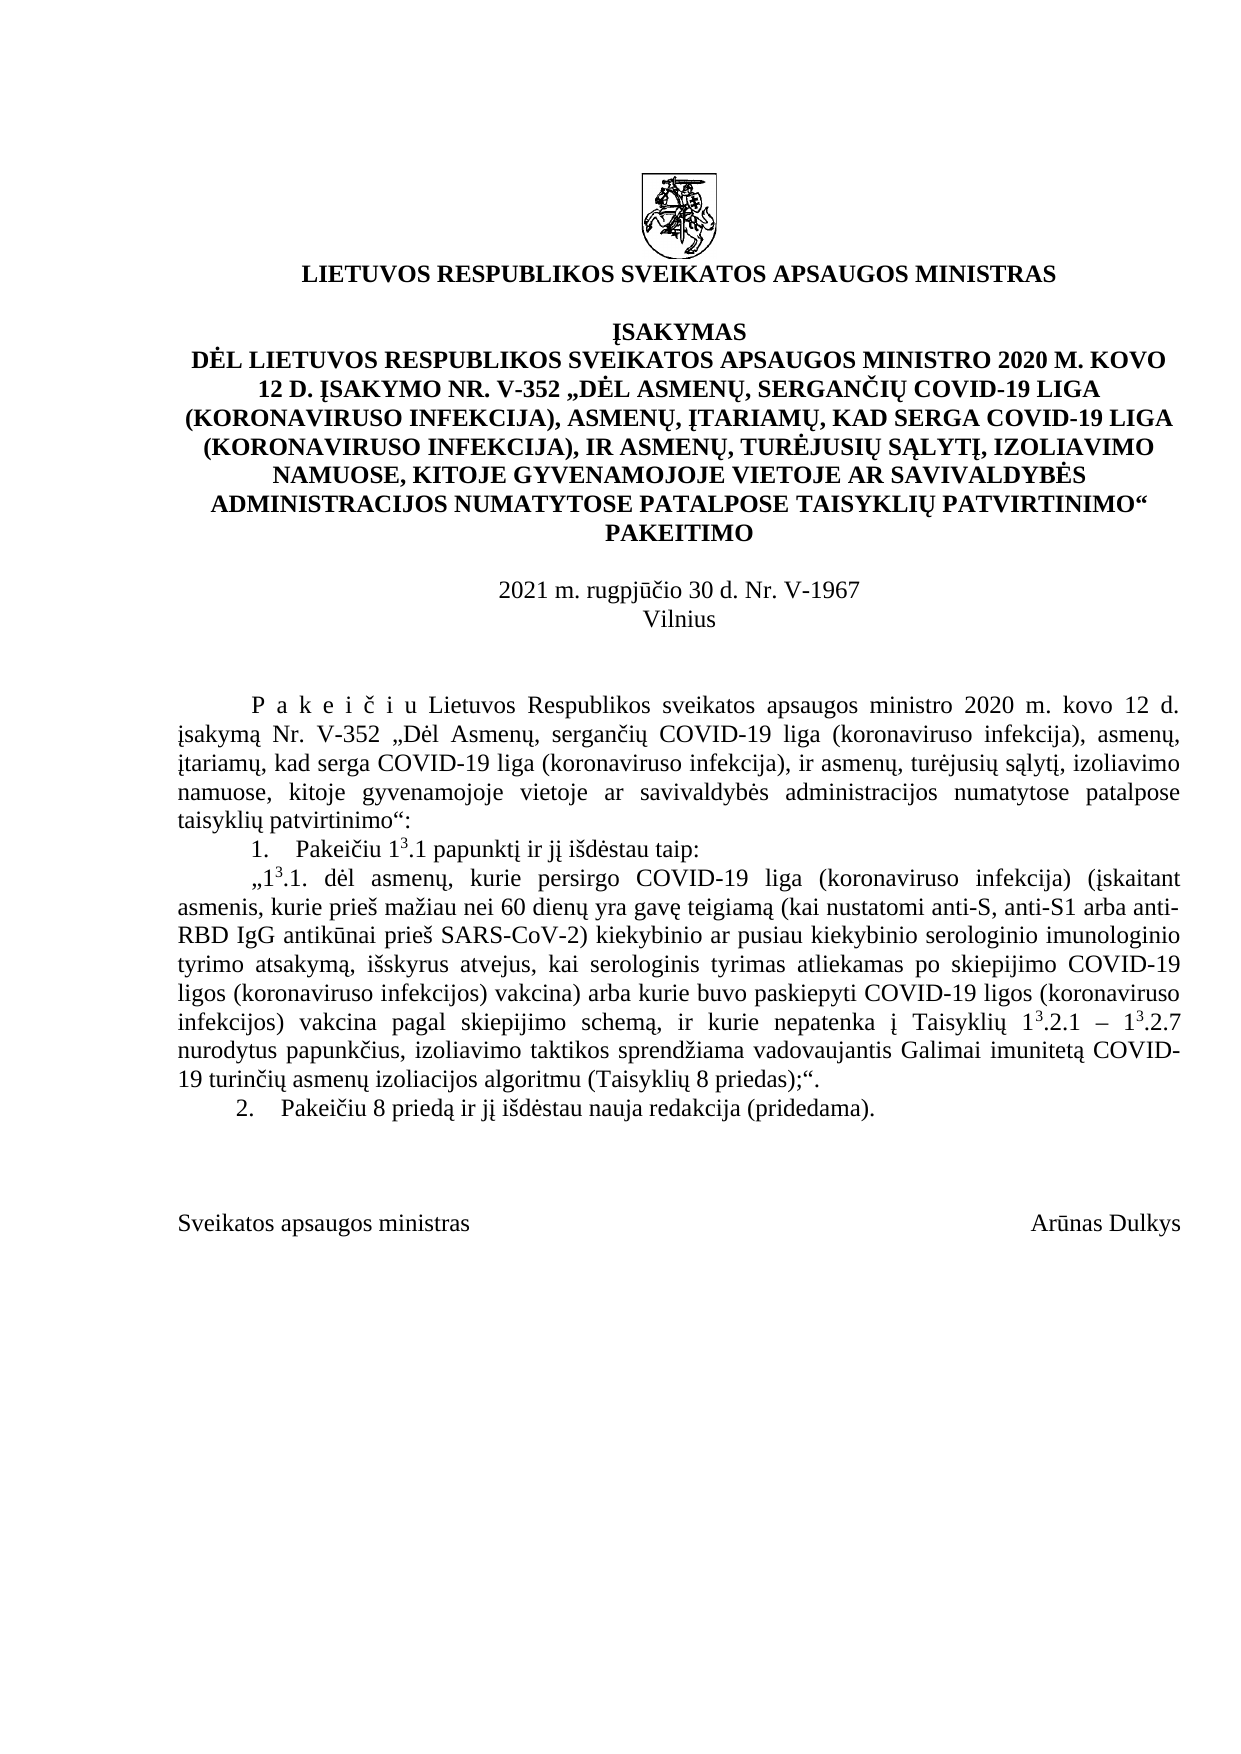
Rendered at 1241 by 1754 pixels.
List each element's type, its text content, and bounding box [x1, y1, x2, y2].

text ĮSAKYMAS [177, 317, 1181, 345]
text 2021 m. rugpjūčio 30 d. Nr. V-1967 Vilnius [177, 575, 1181, 633]
text 1. Pakeičiu 13.1 papunktį ir jį išdėstau taip: [250, 834, 1181, 863]
text DĖL LIETUVOS RESPUBLIKOS SVEIKATOS APSAUGOS MINISTRO 2020 M. KOVO 12 D. ĮSAKYMO NR. V-352 „Dėl ASMENŲ, SERGANČIŲ COVID-19 LIGA (KORONAVIRUSO INFEKCIJA), ASMENŲ, ĮTARIAMŲ, KAD SERGA COVID-19 LIGA (KORONAVIRUSO INFEKCIJA), IR ASMENŲ, TURĖJUSIŲ SĄLYTĮ, IZOLIAVIMO NAMUOSE, KITOJE GYVENAMOJOjE VIETOJE AR SAVIVALDYBĖS ADMINISTRACIJOS NUMATYTOSE PATALPOSE taisyklių patvirtinimo“ PAKEITIMO [177, 345, 1181, 547]
text 2. Pakeičiu 8 priedą ir jį išdėstau nauja redakcija (pridedama). [236, 1093, 1181, 1122]
text „13.1. dėl asmenų, kurie persirgo COVID-19 liga (koronaviruso infekcija) (įskaitant asmenis, kurie prieš mažiau nei 60 dienų yra gavę teigiamą (kai nustatomi anti-S, anti-S1 arba anti-RBD IgG antikūnai prieš SARS-CoV-2) kiekybinio ar pusiau kiekybinio serologinio imunologinio tyrimo atsakymą, išskyrus atvejus, kai serologinis tyrimas atliekamas po skiepijimo COVID-19 ligos (koronaviruso infekcijos) vakcina) arba kurie buvo paskiepyti COVID-19 ligos (koronaviruso infekcijos) vakcina pagal skiepijimo schemą, ir kurie nepatenka į Taisyklių 13.2.1 – 13.2.7 nurodytus papunkčius, izoliavimo taktikos sprendžiama vadovaujantis Galimai imunitetą COVID-19 turinčių asmenų izoliacijos algoritmu (Taisyklių 8 priedas);“. [177, 863, 1181, 1093]
text LIETUVOS RESPUBLIKOS SVEIKATOS APSAUGOS MINISTRAS [177, 259, 1181, 288]
text P a k e i č i u Lietuvos Respublikos sveikatos apsaugos ministro 2020 m. kovo 12 d. įsakymą Nr. V-352 „Dėl Asmenų, sergančių COVID-19 liga (koronaviruso infekcija), asmenų, įtariamų, kad serga COVID-19 liga (koronaviruso infekcija), ir asmenų, turėjusių sąlytį, izoliavimo namuose, kitoje gyvenamojoje vietoje ar savivaldybės administracijos numatytose patalpose taisyklių patvirtinimo“: [177, 690, 1181, 834]
text Sveikatos apsaugos ministras Arūnas Dulkys [177, 1208, 1181, 1237]
